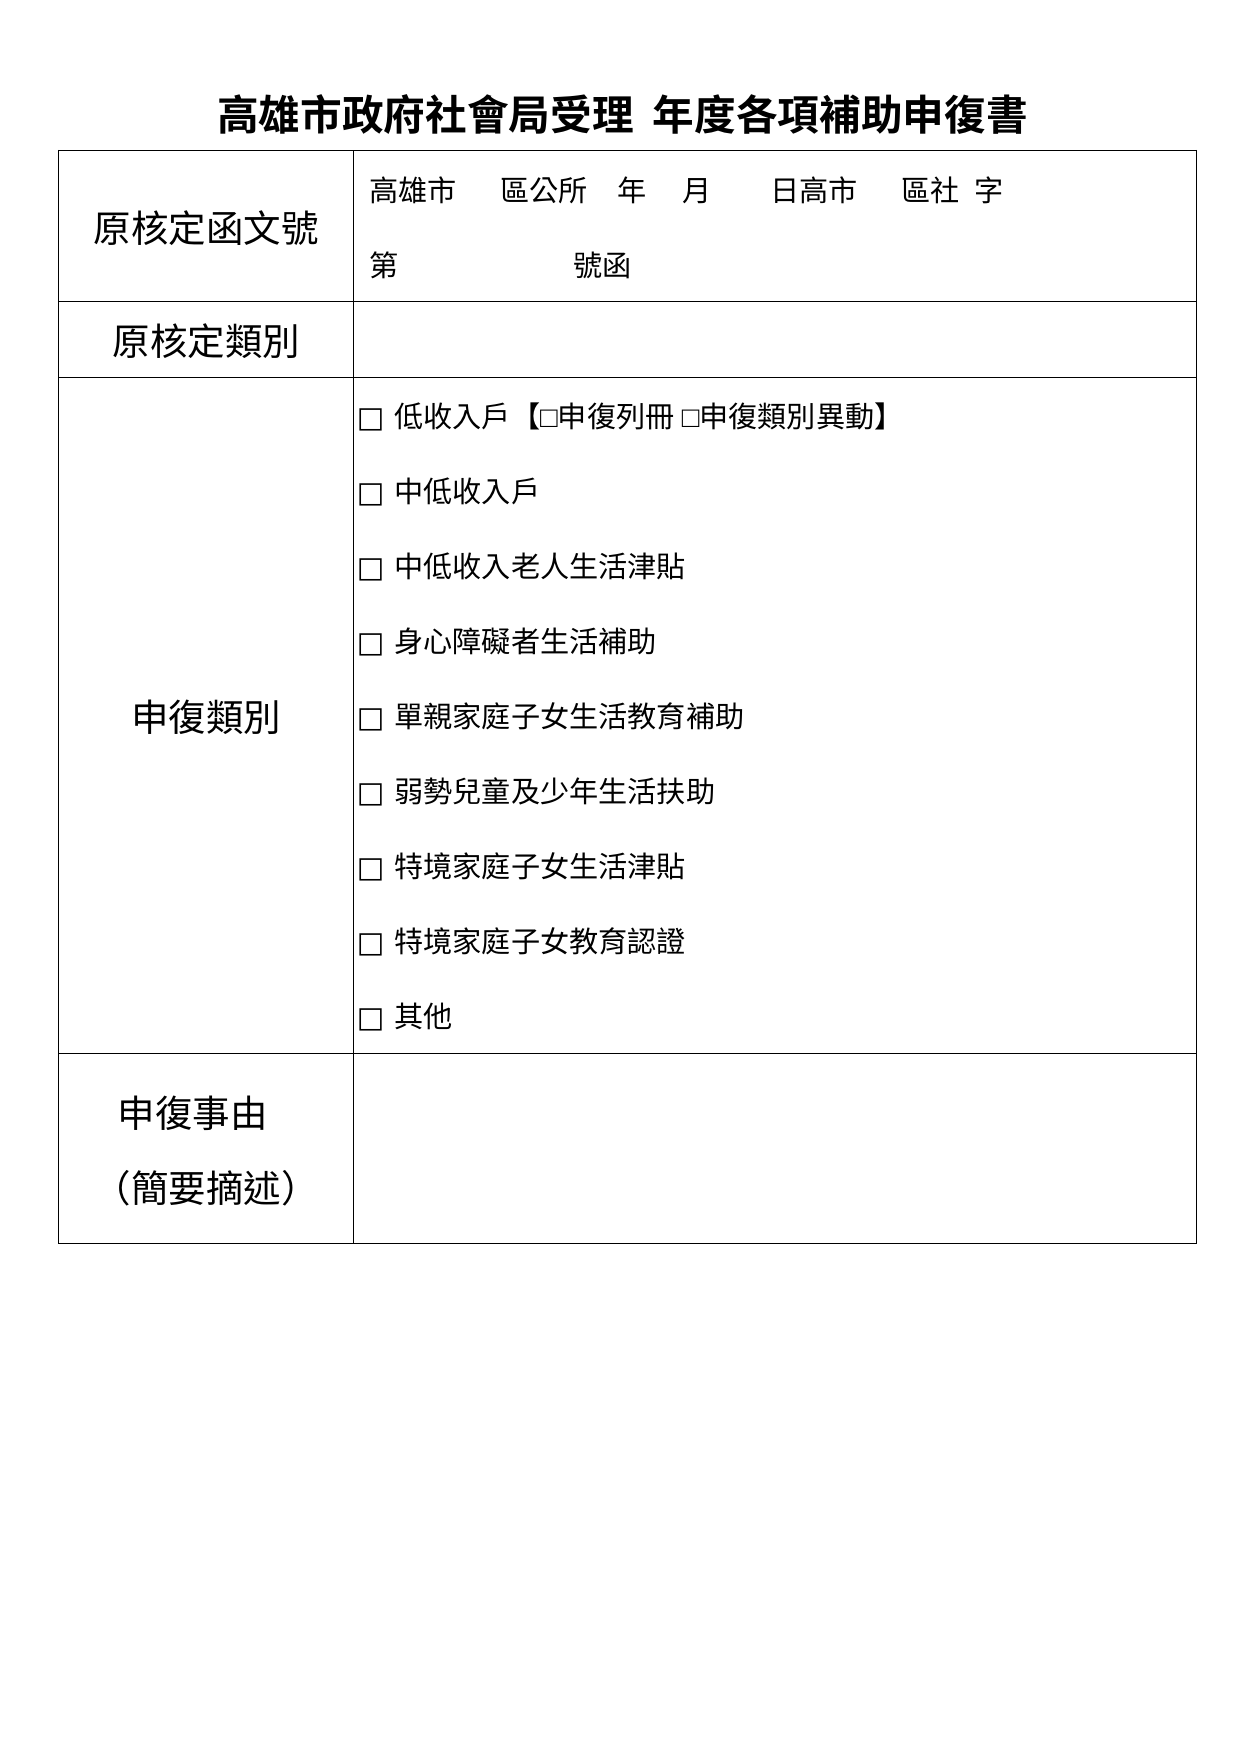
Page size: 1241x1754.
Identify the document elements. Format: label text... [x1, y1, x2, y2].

text 高雄市政府社會局受理 年度各項補助申復書 [192, 75, 1053, 150]
table_cell 申復類別 [59, 378, 353, 1053]
table_cell 低收入戶【□申復列冊 □申復類別異動】 中低收入戶 中低收入老人生活津貼 身心障礙者生活補助 單親家庭子女生活教育補助 弱勢兒童及少年生活扶助 特境家庭子女生活津貼 特境家庭子女教育認證 其他 [354, 378, 1196, 1053]
table_cell [354, 1054, 1196, 1242]
table_cell 申復事由 （簡要摘述） [59, 1054, 353, 1242]
table_header 原核定函文號 [59, 151, 353, 301]
table_cell 原核定類別 [59, 302, 353, 377]
table_cell [354, 302, 1196, 377]
table_header 高雄市 區公所 年 月 日高市 區社 字 第 號函 [354, 151, 1196, 301]
